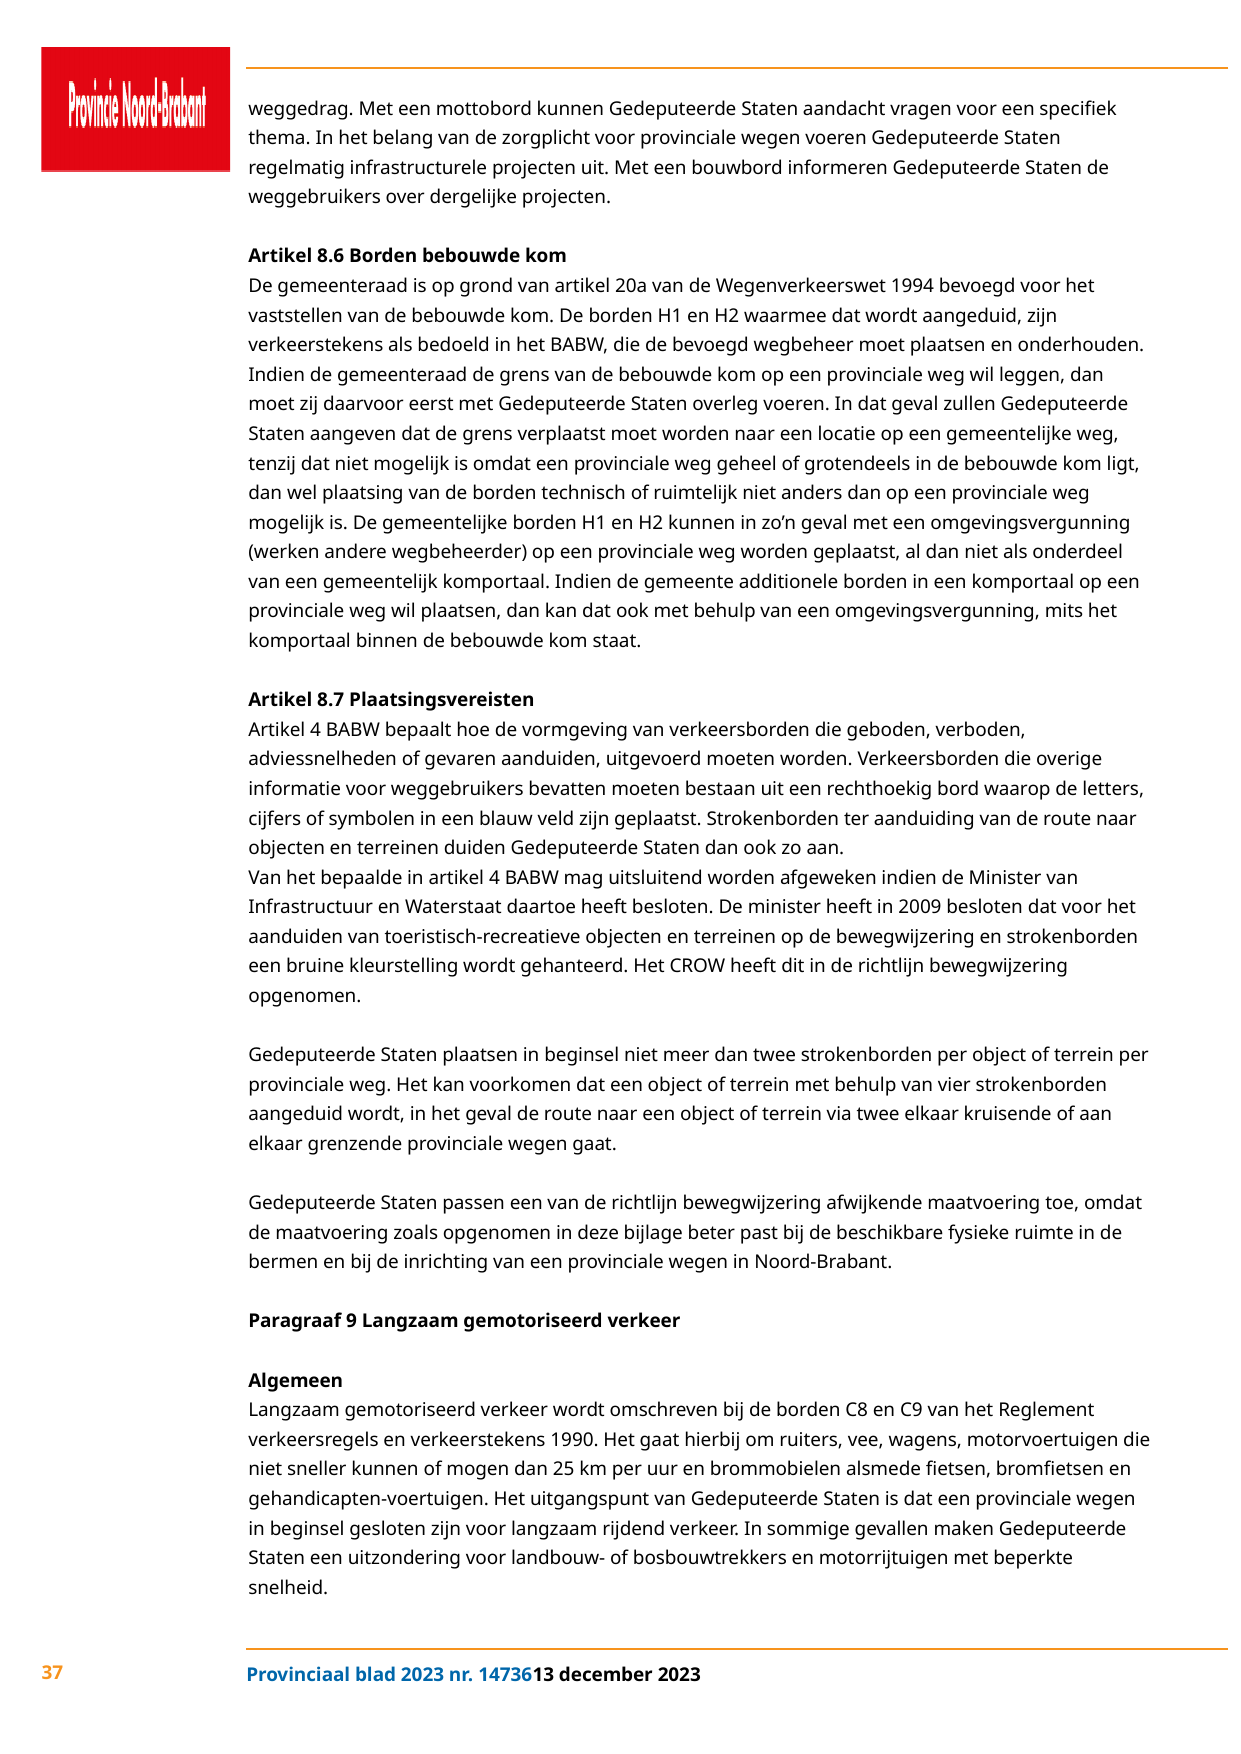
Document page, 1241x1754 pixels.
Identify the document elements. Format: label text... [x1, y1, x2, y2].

text Artikel 8.6 Borden bebouwde kom [248, 243, 1152, 268]
text Artikel 8.7 Plaatsingsvereisten [248, 686, 1152, 712]
text Van het bepaalde in artikel 4 BABW mag uitsluitend worden afgeweken indien de Minister van Infrastructuur en Waterstaat daartoe heeft besloten. De minister heeft in 2009 besloten dat voor het aanduiden van toeristisch-recreatieve objecten en terreinen op de bewegwijzering en strokenborden een bruine kleurstelling wordt gehanteerd. Het CROW heeft dit in de richtlijn bewegwijzering opgenomen. [248, 864, 1152, 1008]
picture [41, 47, 231, 172]
text Langzaam gemotoriseerd verkeer wordt omschreven bij de borden C8 en C9 van het Reglement verkeersregels en verkeerstekens 1990. Het gaat hierbij om ruiters, vee, wagens, motorvoertuigen die niet sneller kunnen of mogen dan 25 km per uur en brommobielen alsmede fietsen, bromfietsen en gehandicapten-voertuigen. Het uitgangspunt van Gedeputeerde Staten is dat een provinciale wegen in beginsel gesloten zijn voor langzaam rijdend verkeer. In sommige gevallen maken Gedeputeerde Staten een uitzondering voor landbouw- of bosbouwtrekkers en motorrijtuigen met beperkte snelheid. [248, 1396, 1152, 1600]
text Artikel 4 BABW bepaalt hoe de vormgeving van verkeersborden die geboden, verboden, adviessnelheden of gevaren aanduiden, uitgevoerd moeten worden. Verkeersborden die overige informatie voor weggebruikers bevatten moeten bestaan uit een rechthoekig bord waarop de letters, cijfers of symbolen in een blauw veld zijn geplaatst. Strokenborden ter aanduiding van de route naar objecten en terreinen duiden Gedeputeerde Staten dan ook zo aan. [248, 716, 1152, 860]
text Paragraaf 9 Langzaam gemotoriseerd verkeer [248, 1308, 1152, 1333]
text Algemeen [248, 1367, 1152, 1393]
text weggedrag. Met een mottobord kunnen Gedeputeerde Staten aandacht vragen voor een specifiek thema. In het belang van de zorgplicht voor provinciale wegen voeren Gedeputeerde Staten regelmatig infrastructurele projecten uit. Met een bouwbord informeren Gedeputeerde Staten de weggebruikers over dergelijke projecten. [248, 95, 1152, 209]
text Gedeputeerde Staten plaatsen in beginsel niet meer dan twee strokenborden per object of terrein per provinciale weg. Het kan voorkomen dat een object of terrein met behulp van vier strokenborden aangeduid wordt, in het geval de route naar een object of terrein via twee elkaar kruisende of aan elkaar grenzende provinciale wegen gaat. [248, 1041, 1152, 1156]
text De gemeenteraad is op grond van artikel 20a van de Wegenverkeerswet 1994 bevoegd voor het vaststellen van de bebouwde kom. De borden H1 en H2 waarmee dat wordt aangeduid, zijn verkeerstekens als bedoeld in het BABW, die de bevoegd wegbeheer moet plaatsen en onderhouden. [248, 272, 1152, 357]
text Gedeputeerde Staten passen een van de richtlijn bewegwijzering afwijkende maatvoering toe, omdat de maatvoering zoals opgenomen in deze bijlage beter past bij de beschikbare fysieke ruimte in de bermen en bij de inrichting van een provinciale wegen in Noord-Brabant. [248, 1189, 1152, 1274]
text Indien de gemeenteraad de grens van de bebouwde kom op een provinciale weg wil leggen, dan moet zij daarvoor eerst met Gedeputeerde Staten overleg voeren. In dat geval zullen Gedeputeerde Staten aangeven dat de grens verplaatst moet worden naar een locatie op een gemeentelijke weg, tenzij dat niet mogelijk is omdat een provinciale weg geheel of grotendeels in de bebouwde kom ligt, dan wel plaatsing van de borden technisch of ruimtelijk niet anders dan op een provinciale weg mogelijk is. De gemeentelijke borden H1 en H2 kunnen in zo’n geval met een omgevingsvergunning (werken andere wegbeheerder) op een provinciale weg worden geplaatst, al dan niet als onderdeel van een gemeentelijk komportaal. Indien de gemeente additionele borden in een komportaal op een provinciale weg wil plaatsen, dan kan dat ook met behulp van een omgevingsvergunning, mits het komportaal binnen de bebouwde kom staat. [248, 361, 1152, 653]
